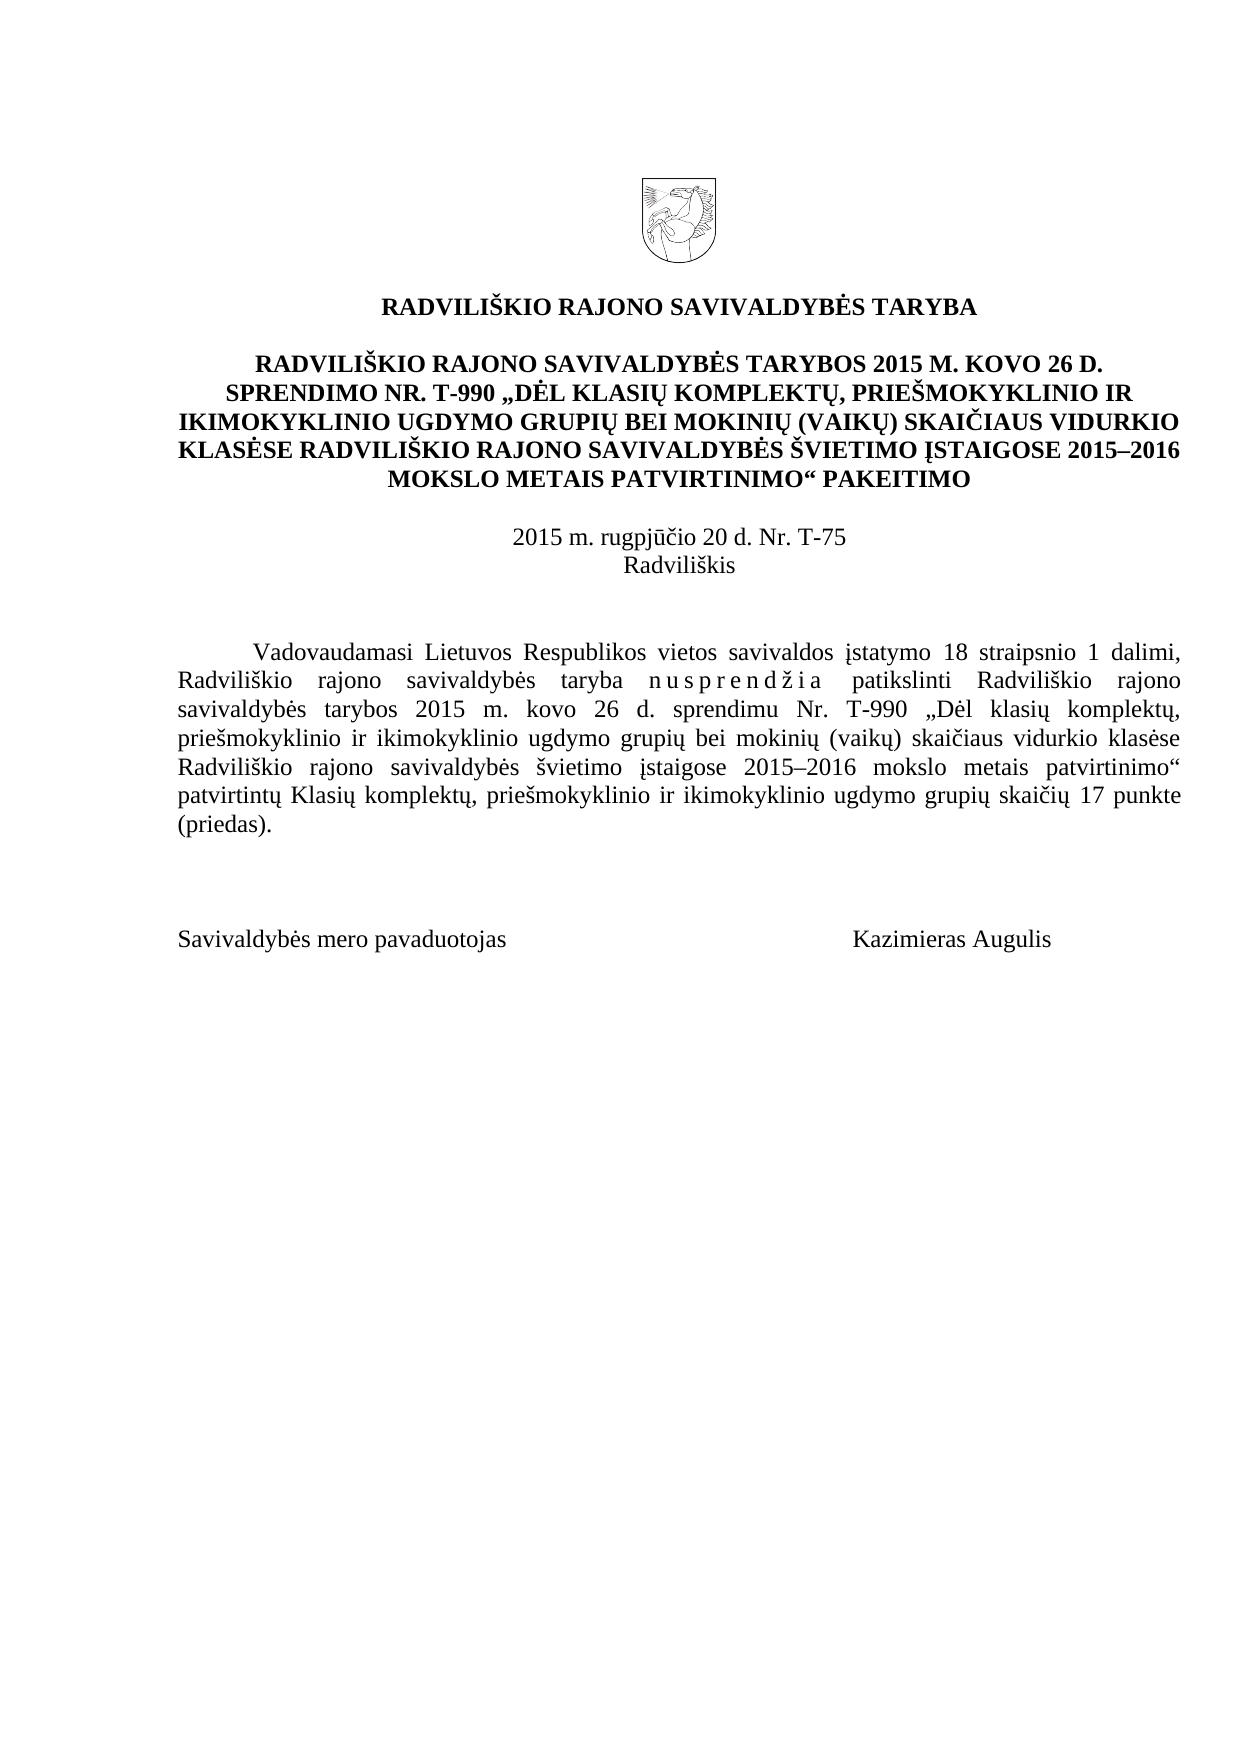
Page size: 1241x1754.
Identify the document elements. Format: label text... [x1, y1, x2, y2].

text RADVILIŠKIO RAJONO SAVIVALDYBĖS TARYBOS 2015 M. KOVO 26 D. SPRENDIMO NR. T-990 „DĖL KLASIŲ KOMPLEKTŲ, PRIEŠMOKYKLINIO IR IKIMOKYKLINIO UGDYMO GRUPIŲ BEI MOKINIŲ (VAIKŲ) SKAIČIAUS VIDURKIO KLASĖSE RADVILIŠKIO RAJONO SAVIVALDYBĖS ŠVIETIMO ĮSTAIGOSE 2015–2016 MOKSLO METAIS PATVIRTINIMO“ PAKEITIMO [177, 349, 1181, 493]
text RADVILIŠKIO RAJONO SAVIVALDYBĖS TARYBA [177, 292, 1181, 321]
text Radviliškis [177, 551, 1181, 579]
text Vadovaudamasi Lietuvos Respublikos vietos savivaldos įstatymo 18 straipsnio 1 dalimi, Radviliškio rajono savivaldybės taryba nusprendžia patikslinti Radviliškio rajono savivaldybės tarybos 2015 m. kovo 26 d. sprendimu Nr. T-990 „Dėl klasių komplektų, priešmokyklinio ir ikimokyklinio ugdymo grupių bei mokinių (vaikų) skaičiaus vidurkio klasėse Radviliškio rajono savivaldybės švietimo įstaigose 2015–2016 mokslo metais patvirtinimo“ patvirtintų Klasių komplektų, priešmokyklinio ir ikimokyklinio ugdymo grupių skaičių 17 punkte (priedas). [177, 637, 1181, 838]
text 2015 m. rugpjūčio 20 d. Nr. T-75 [177, 522, 1181, 551]
text Savivaldybės mero pavaduotojas Kazimieras Augulis [177, 924, 1181, 953]
